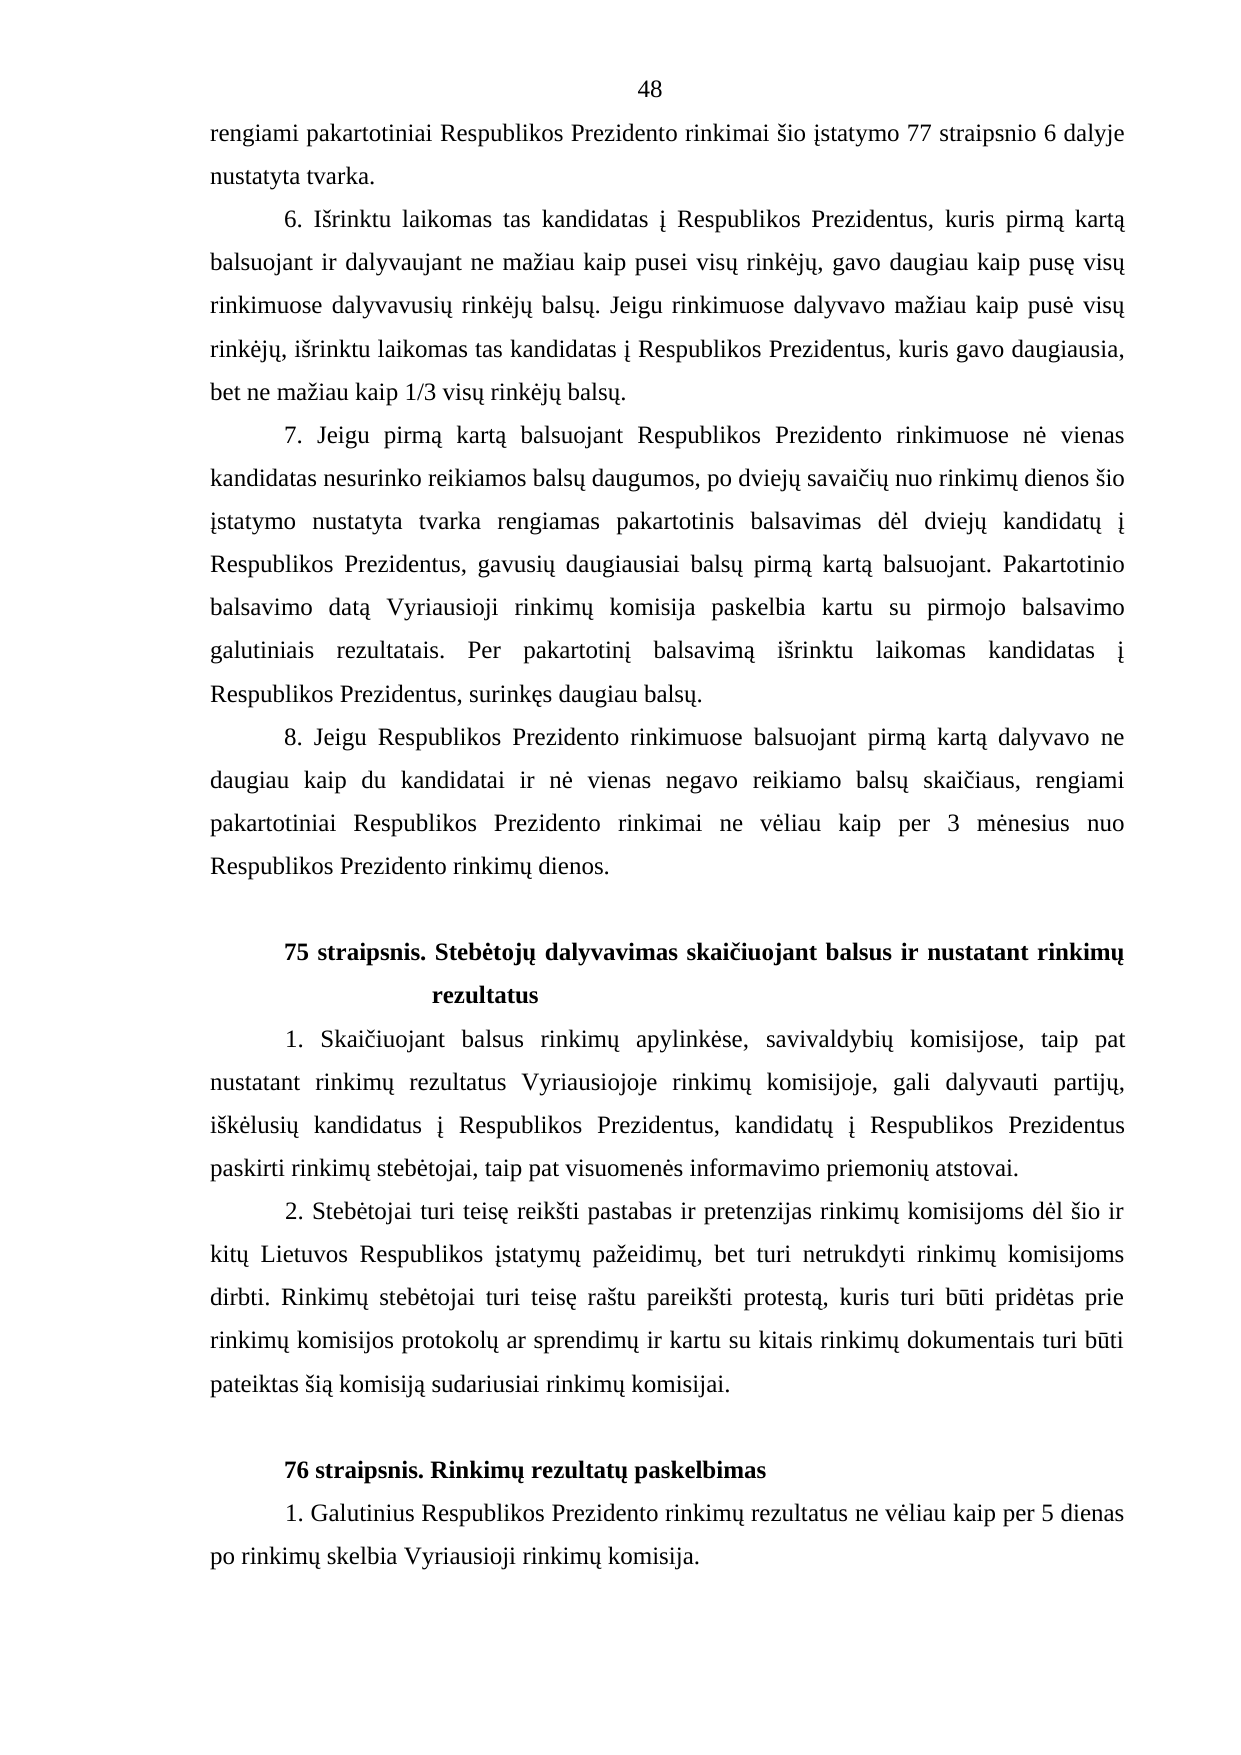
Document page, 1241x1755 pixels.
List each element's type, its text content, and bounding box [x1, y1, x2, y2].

text 1. Galutinius Respublikos Prezidento rinkimų rezultatus ne vėliau kaip per 5 dienas po rinkimų skelbia Vyriausioji rinkimų komisija. [210, 1498, 1126, 1570]
text rengiami pakartotiniai Respublikos Prezidento rinkimai šio įstatymo 77 straipsnio 6 dalyje nustatyta tvarka. [210, 118, 1126, 190]
text 7. Jeigu pirmą kartą balsuojant Respublikos Prezidento rinkimuose nė vienas kandidatas nesurinko reikiamos balsų daugumos, po dviejų savaičių nuo rinkimų dienos šio įstatymo nustatyta tvarka rengiamas pakartotinis balsavimas dėl dviejų kandidatų į Respublikos Prezidentus, gavusių daugiausiai balsų pirmą kartą balsuojant. Pakartotinio balsavimo datą Vyriausioji rinkimų komisija paskelbia kartu su pirmojo balsavimo galutiniais rezultatais. Per pakartotinį balsavimą išrinktu laikomas kandidatas į Respublikos Prezidentus, surinkęs daugiau balsų. [210, 420, 1126, 707]
text 6. Išrinktu laikomas tas kandidatas į Respublikos Prezidentus, kuris pirmą kartą balsuojant ir dalyvaujant ne mažiau kaip pusei visų rinkėjų, gavo daugiau kaip pusę visų rinkimuose dalyvavusių rinkėjų balsų. Jeigu rinkimuose dalyvavo mažiau kaip pusė visų rinkėjų, išrinktu laikomas tas kandidatas į Respublikos Prezidentus, kuris gavo daugiausia, bet ne mažiau kaip 1/3 visų rinkėjų balsų. [210, 204, 1126, 406]
text 76 straipsnis. Rinkimų rezultatų paskelbimas [210, 1455, 1126, 1484]
text 8. Jeigu Respublikos Prezidento rinkimuose balsuojant pirmą kartą dalyvavo ne daugiau kaip du kandidatai ir nė vienas negavo reikiamo balsų skaičiaus, rengiami pakartotiniai Respublikos Prezidento rinkimai ne vėliau kaip per 3 mėnesius nuo Respublikos Prezidento rinkimų dienos. [210, 722, 1126, 880]
text 2. Stebėtojai turi teisę reikšti pastabas ir pretenzijas rinkimų komisijoms dėl šio ir kitų Lietuvos Respublikos įstatymų pažeidimų, bet turi netrukdyti rinkimų komisijoms dirbti. Rinkimų stebėtojai turi teisę raštu pareikšti protestą, kuris turi būti pridėtas prie rinkimų komisijos protokolų ar sprendimų ir kartu su kitais rinkimų dokumentais turi būti pateiktas šią komisiją sudariusiai rinkimų komisijai. [210, 1196, 1126, 1397]
text 75 straipsnis. Stebėtojų dalyvavimas skaičiuojant balsus ir nustatant rinkimų rezultatus [284, 937, 1126, 1009]
text 1. Skaičiuojant balsus rinkimų apylinkėse, savivaldybių komisijose, taip pat nustatant rinkimų rezultatus Vyriausiojoje rinkimų komisijoje, gali dalyvauti partijų, iškėlusių kandidatus į Respublikos Prezidentus, kandidatų į Respublikos Prezidentus paskirti rinkimų stebėtojai, taip pat visuomenės informavimo priemonių atstovai. [210, 1024, 1126, 1182]
